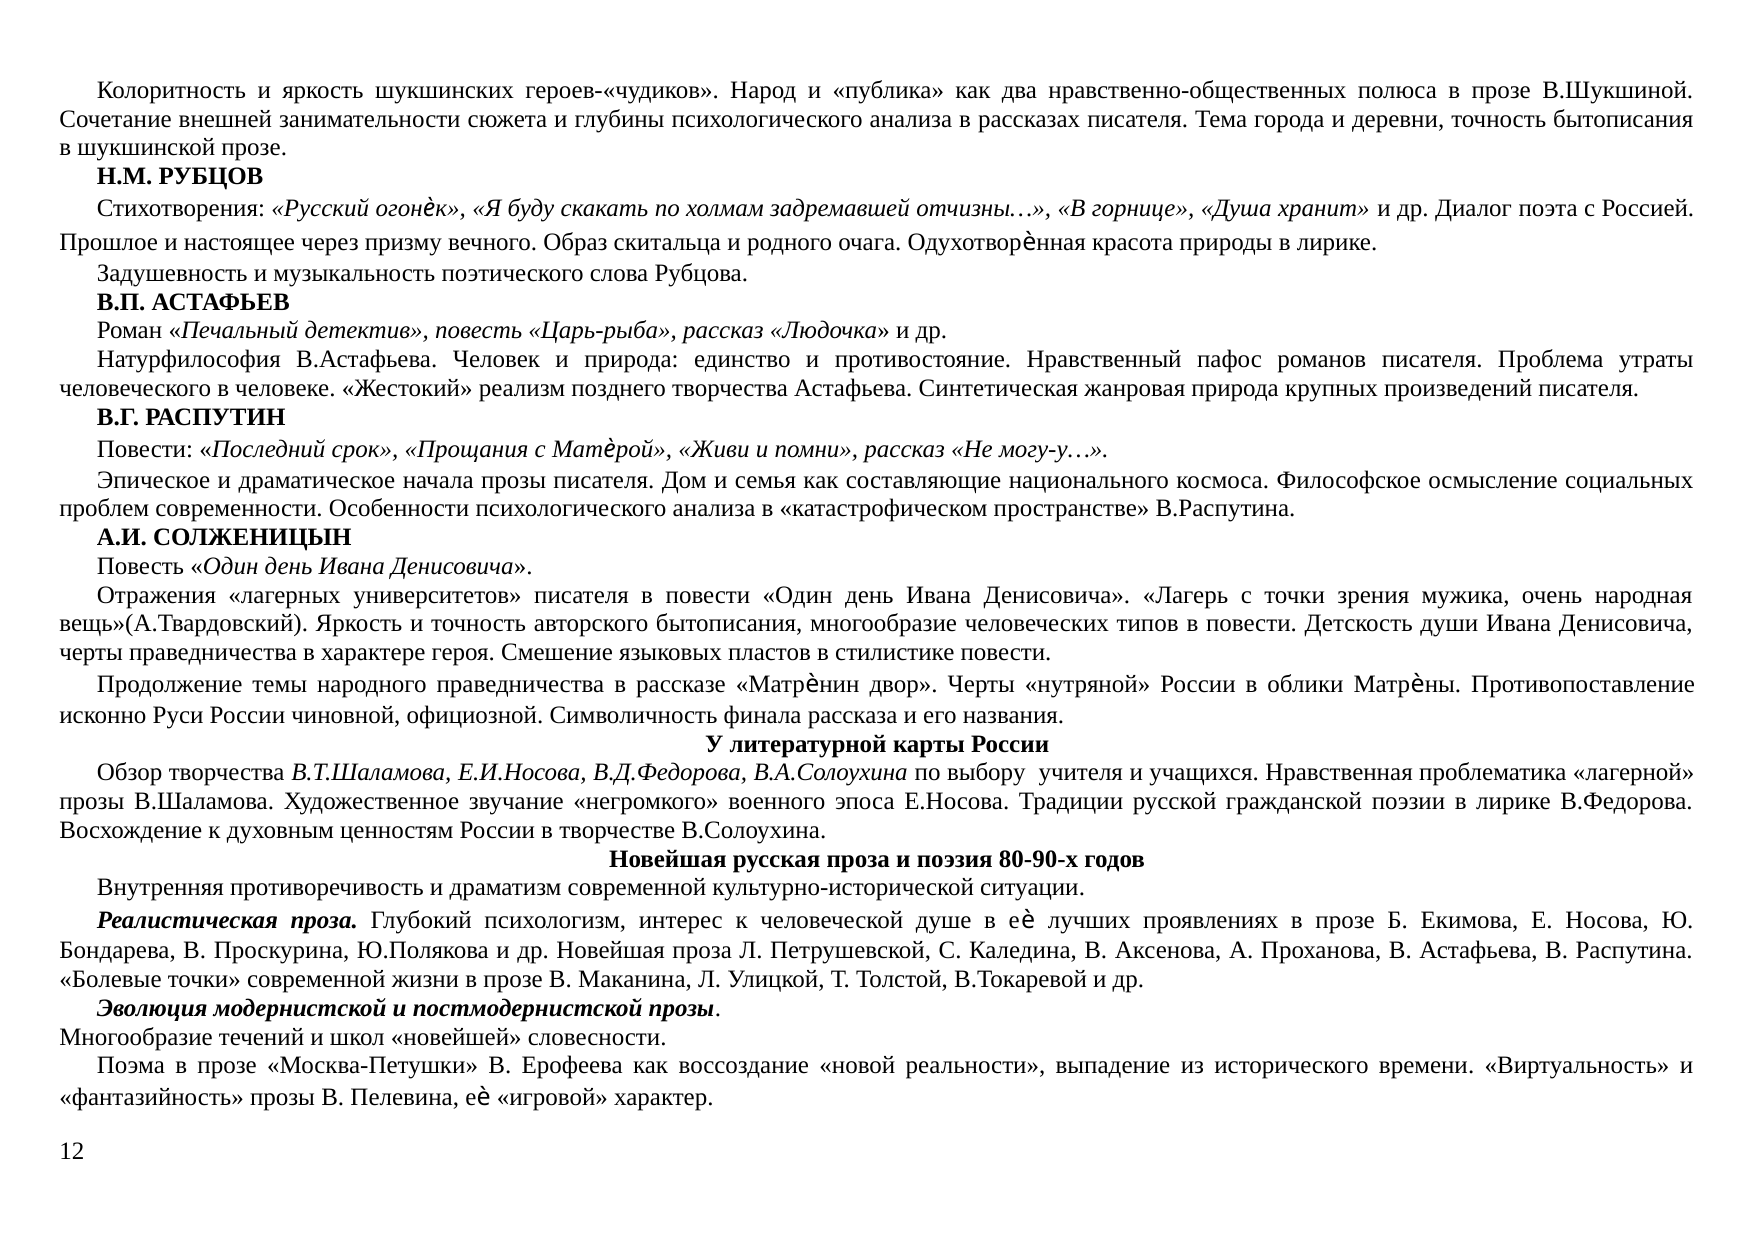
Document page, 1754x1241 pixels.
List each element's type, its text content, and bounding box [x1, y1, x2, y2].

text Н.М. РУБЦОВ [59, 161, 1695, 190]
text Повести: «Последний срок», «Прощания с Матѐрой», «Живи и помни», рассказ «Не могу-у…». [59, 431, 1695, 465]
text Натурфилософия В.Астафьева. Человек и природа: единство и противостояние. Нравственный пафос романов писателя. Проблема утраты человеческого в человеке. «Жестокий» реализм позднего творчества Астафьева. Синтетическая жанровая природа крупных произведений писателя. [59, 344, 1695, 402]
text Задушевность и музыкальность поэтического слова Рубцова. [59, 258, 1695, 287]
text Колоритность и яркость шукшинских героев-«чудиков». Народ и «публика» как два нравственно-общественных полюса в прозе В.Шукшиной. Сочетание внешней занимательности сюжета и глубины психологического анализа в рассказах писателя. Тема города и деревни, точность бытописания в шукшинской прозе. [59, 75, 1695, 161]
text Стихотворения: «Русский огонѐк», «Я буду скакать по холмам задремавшей отчизны…», «В горнице», «Душа хранит» и др. Диалог поэта с Россией. Прошлое и настоящее через призму вечного. Образ скитальца и родного очага. Одухотворѐнная красота природы в лирике. [59, 190, 1695, 258]
text Обзор творчества В.Т.Шаламова, Е.И.Носова, В.Д.Федорова, В.А.Солоухина по выбору учителя и учащихся. Нравственная проблематика «лагерной» прозы В.Шаламова. Художественное звучание «негромкого» военного эпоса Е.Носова. Традиции русской гражданской поэзии в лирике В.Федорова. Восхождение к духовным ценностям России в творчестве В.Солоухина. [59, 757, 1695, 844]
text Эпическое и драматическое начала прозы писателя. Дом и семья как составляющие национального космоса. Философское осмысление социальных проблем современности. Особенности психологического анализа в «катастрофическом пространстве» В.Распутина. [59, 465, 1695, 522]
text Новейшая русская проза и поэзия 80-90-х годов [59, 844, 1695, 872]
text Роман «Печальный детектив», повесть «Царь-рыба», рассказ «Людочка» и др. [59, 316, 1695, 344]
text А.И. СОЛЖЕНИЦЫН [59, 522, 1695, 551]
text Поэма в прозе «Москва-Петушки» В. Ерофеева как воссоздание «новой реальности», выпадение из исторического времени. «Виртуальность» и «фантазийность» прозы В. Пелевина, еѐ «игровой» характер. [59, 1050, 1695, 1113]
text Повесть «Один день Ивана Денисовича». [59, 551, 1695, 580]
text У литературной карты России [59, 729, 1695, 757]
text Эволюция модернистской и постмодернистской прозы. [59, 993, 1695, 1022]
text В.П. АСТАФЬЕВ [59, 287, 1695, 316]
text Реалистическая проза. Глубокий психологизм, интерес к человеческой душе в еѐ лучших проявлениях в прозе Б. Екимова, Е. Носова, Ю. Бондарева, В. Проскурина, Ю.Полякова и др. Новейшая проза Л. Петрушевской, С. Каледина, В. Аксенова, А. Проханова, В. Астафьева, В. Распутина. «Болевые точки» современной жизни в прозе В. Маканина, Л. Улицкой, Т. Толстой, В.Токаревой и др. [59, 901, 1695, 993]
text Внутренняя противоречивость и драматизм современной культурно-исторической ситуации. [59, 872, 1695, 901]
text Отражения «лагерных университетов» писателя в повести «Один день Ивана Денисовича». «Лагерь с точки зрения мужика, очень народная вещь»(А.Твардовский). Яркость и точность авторского бытописания, многообразие человеческих типов в повести. Детскость души Ивана Денисовича, черты праведничества в характере героя. Смешение языковых пластов в стилистике повести. [59, 580, 1695, 666]
text Многообразие течений и школ «новейшей» словесности. [59, 1022, 1695, 1050]
text Продолжение темы народного праведничества в рассказе «Матрѐнин двор». Черты «нутряной» России в облики Матрѐны. Противопоставление исконно Руси России чиновной, официозной. Символичность финала рассказа и его названия. [59, 666, 1695, 729]
text В.Г. РАСПУТИН [59, 402, 1695, 431]
